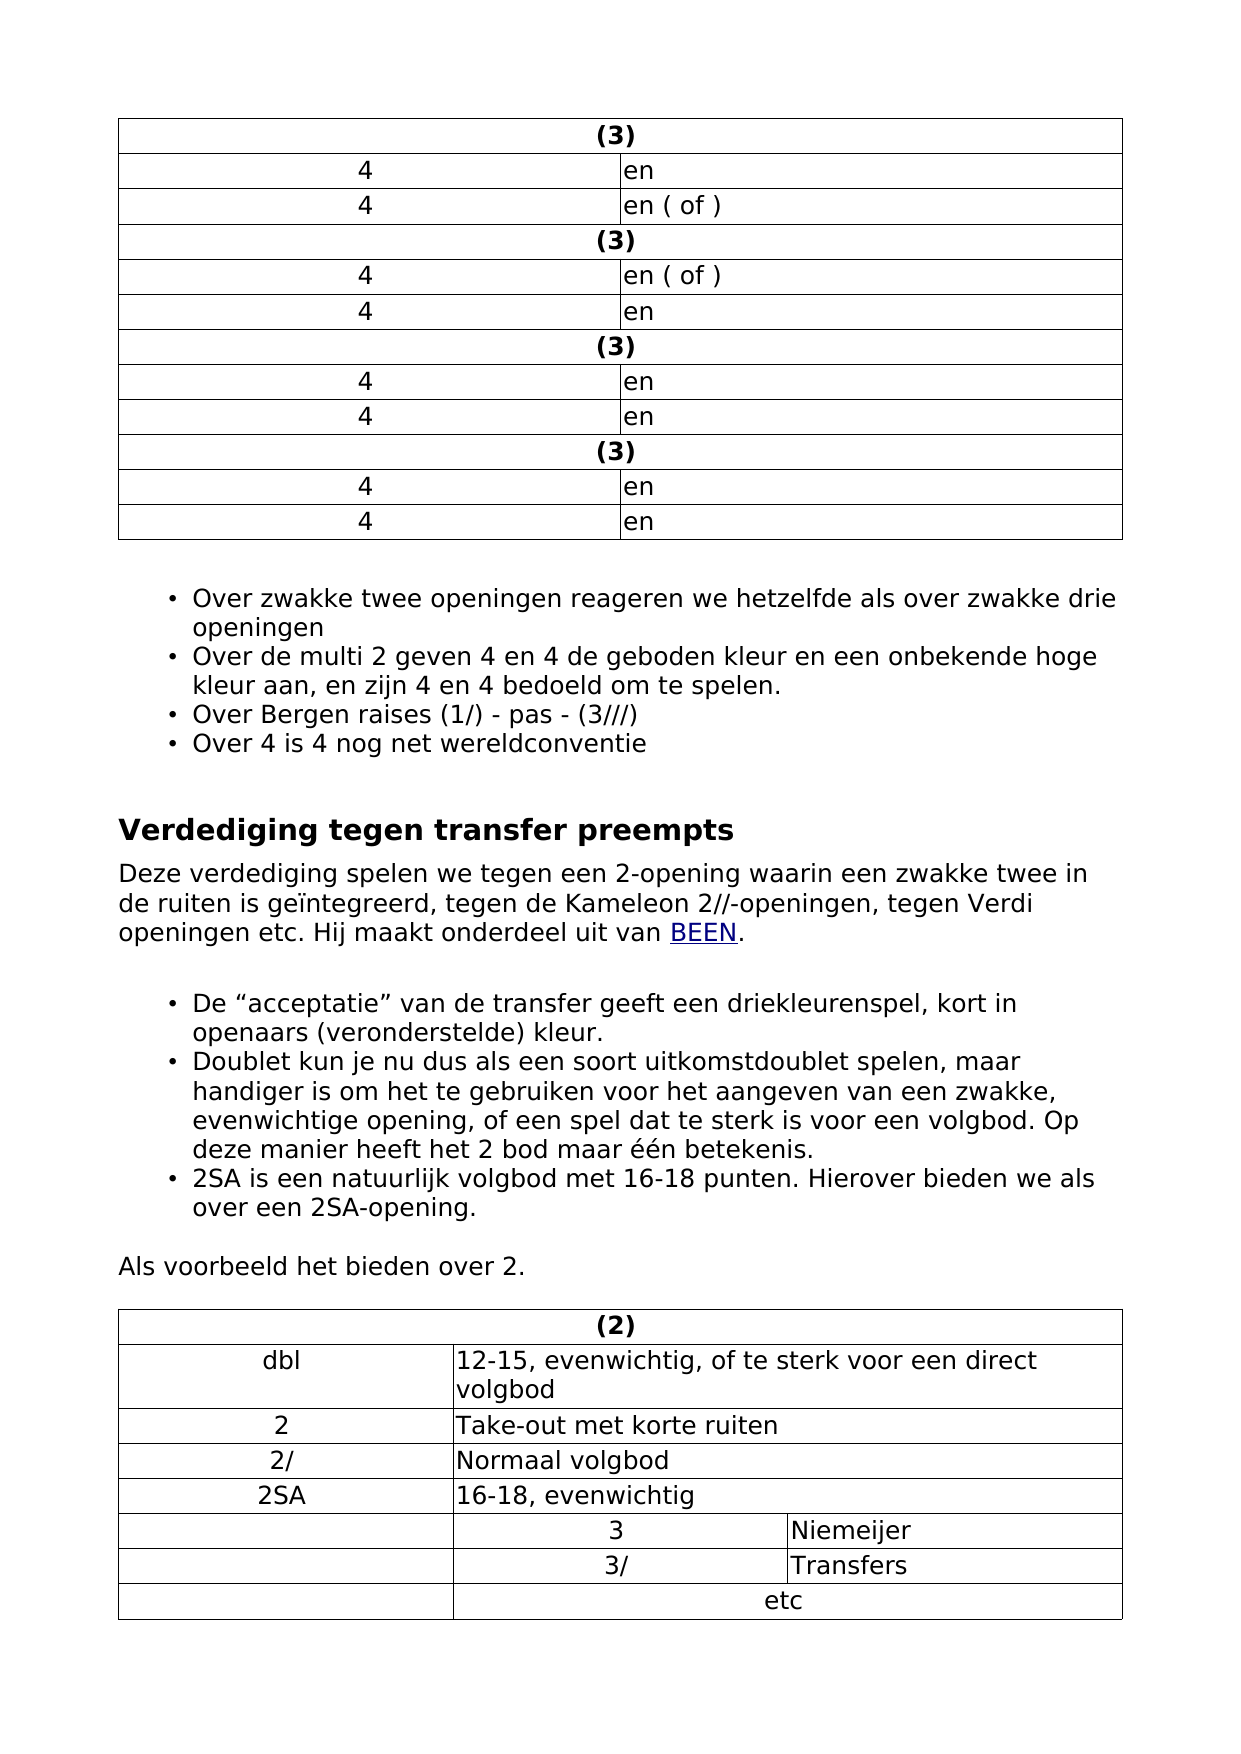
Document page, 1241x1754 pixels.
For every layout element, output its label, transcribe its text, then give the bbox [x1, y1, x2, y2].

table_cell en ( of ) [621, 260, 1122, 294]
table_cell Transfers [788, 1549, 1122, 1583]
table_cell 4 [119, 505, 620, 539]
table_cell en ( of ) [621, 189, 1122, 223]
table_cell etc [454, 1584, 1122, 1618]
table_cell en [621, 365, 1122, 399]
table_cell 4 [119, 189, 620, 223]
table_cell 4 [119, 154, 620, 188]
table_cell [119, 1514, 453, 1548]
table_header (3) [119, 119, 1122, 153]
table_cell Niemeijer [788, 1514, 1122, 1548]
table_cell (3) [119, 330, 1122, 364]
table_cell en [621, 505, 1122, 539]
table_cell 4 [119, 295, 620, 329]
table_cell Take-out met korte ruiten [454, 1409, 1122, 1443]
list Over Bergen raises (1/) - pas - (3///) [177, 700, 1122, 729]
table_cell (3) [119, 225, 1122, 258]
table_header (2) [119, 1310, 1122, 1343]
list Over 4 is 4 nog net wereldconventie [177, 729, 1122, 759]
list Over zwakke twee openingen reageren we hetzelfde als over zwakke drie openingen [177, 584, 1122, 642]
subtitle Verdediging tegen transfer preempts [118, 813, 1122, 847]
table_cell 4 [119, 470, 620, 504]
table_cell 2SA [119, 1479, 453, 1513]
table_cell Normaal volgbod [454, 1444, 1122, 1478]
list 2SA is een natuurlijk volgbod met 16-18 punten. Hierover bieden we als over een 2SA-opening. [177, 1164, 1122, 1222]
text Deze verdediging spelen we tegen een 2-opening waarin een zwakke twee in de ruiten is geïntegreerd, tegen de Kameleon 2//-openingen, tegen Verdi openingen etc. Hij maakt onderdeel uit van BEEN. [118, 860, 1122, 947]
table_cell 16-18, evenwichtig [454, 1479, 1122, 1513]
table_cell en [621, 154, 1122, 188]
table_cell (3) [119, 435, 1122, 469]
table_cell 3/ [454, 1549, 787, 1583]
table_cell 4 [119, 400, 620, 434]
table_cell 12-15, evenwichtig, of te sterk voor een direct volgbod [454, 1345, 1122, 1408]
table_cell 2/ [119, 1444, 453, 1478]
table_cell en [621, 470, 1122, 504]
list De “acceptatie” van de transfer geeft een driekleurenspel, kort in openaars (veronderstelde) kleur. [177, 989, 1122, 1047]
table_cell 4 [119, 260, 620, 294]
table_cell en [621, 295, 1122, 329]
table_cell [119, 1584, 453, 1618]
table_cell dbl [119, 1345, 453, 1408]
table_cell en [621, 400, 1122, 434]
table_cell [119, 1549, 453, 1583]
table_cell 4 [119, 365, 620, 399]
list Doublet kun je nu dus als een soort uitkomstdoublet spelen, maar handiger is om het te gebruiken voor het aangeven van een zwakke, evenwichtige opening, of een spel dat te sterk is voor een volgbod. Op deze manier heeft het 2 bod maar één betekenis. [177, 1047, 1122, 1164]
text Als voorbeeld het bieden over 2. [118, 1252, 1122, 1281]
table_cell 2 [119, 1409, 453, 1443]
table_cell 3 [454, 1514, 787, 1548]
list Over de multi 2 geven 4 en 4 de geboden kleur en een onbekende hoge kleur aan, en zijn 4 en 4 bedoeld om te spelen. [177, 642, 1122, 700]
